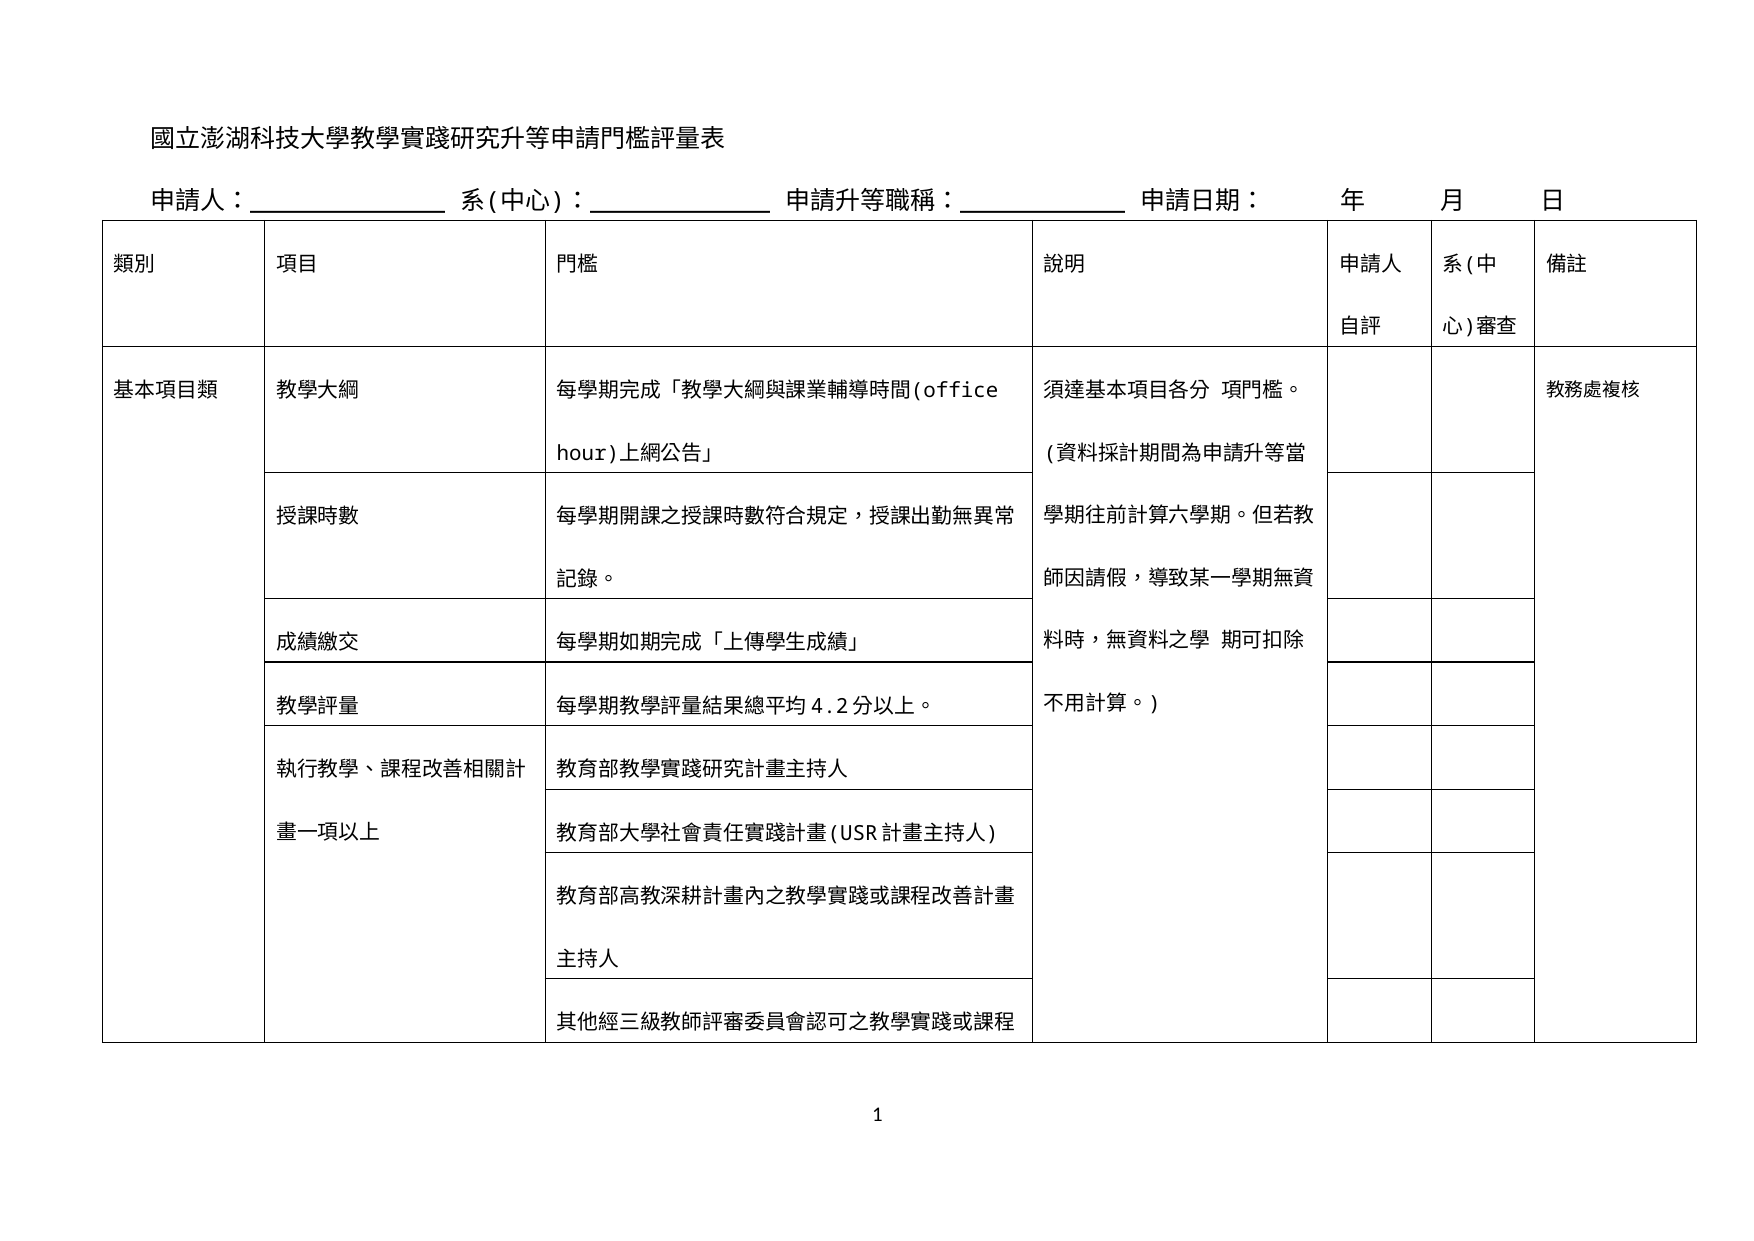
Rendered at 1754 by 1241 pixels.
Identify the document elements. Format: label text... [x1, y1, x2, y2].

table_header 說明 [1033, 221, 1327, 346]
table_cell [1328, 473, 1431, 598]
table_header 申請人自評 [1328, 221, 1431, 346]
table_cell 須達基本項目各分 項門檻。(資料採計期間為申請升等當學期往前計算六學期。但若教師因請假，導致某一學期無資料時，無資料之學 期可扣除不用計算。) [1033, 347, 1327, 1042]
table_cell 其他經三級教師評審委員會認可之教學實踐或課程 [546, 979, 1032, 1042]
table_cell [1328, 979, 1431, 1042]
table_header 門檻 [546, 221, 1032, 346]
table_cell [1432, 663, 1534, 725]
text 申請人：_____________ 系(中心)：____________ 申請升等職稱：___________ 申請日期： 年 月 日 [150, 157, 1604, 220]
table_cell [1432, 979, 1534, 1042]
table_cell 基本項目類 [103, 347, 264, 1042]
table_cell 教學大綱 [265, 347, 545, 472]
table_cell [1432, 599, 1534, 661]
table_cell [1328, 599, 1431, 661]
table_cell [1432, 853, 1534, 978]
table_header 項目 [265, 221, 545, 346]
table_cell 教學評量 [265, 663, 545, 725]
table_cell 每學期完成「教學大綱與課業輔導時間(office hour)上網公告」 [546, 347, 1032, 472]
table_header 備註 [1535, 221, 1696, 346]
table_cell [1328, 663, 1431, 725]
table_cell [1432, 790, 1534, 852]
table_cell 授課時數 [265, 473, 545, 598]
table_cell 成績繳交 [265, 599, 545, 661]
table_cell 教務處複核 [1535, 347, 1696, 1042]
table_header 類別 [103, 221, 264, 346]
table_cell [1328, 347, 1431, 472]
table_cell 每學期如期完成「上傳學生成績」 [546, 599, 1032, 661]
text 國立澎湖科技大學教學實踐研究升等申請門檻評量表 [150, 95, 1604, 157]
table_header 系(中心)審查 [1432, 221, 1534, 346]
table_cell [1328, 790, 1431, 852]
table_cell 教育部大學社會責任實踐計畫(USR計畫主持人) [546, 790, 1032, 852]
table_cell [1432, 726, 1534, 788]
table_cell [1432, 473, 1534, 598]
table_cell 執行教學、課程改善相關計畫一項以上 [265, 726, 545, 1042]
table_cell 每學期教學評量結果總平均4.2分以上。 [546, 663, 1032, 725]
table_cell [1432, 347, 1534, 472]
table_cell 教育部高教深耕計畫內之教學實踐或課程改善計畫主持人 [546, 853, 1032, 978]
table_cell 教育部教學實踐研究計畫主持人 [546, 726, 1032, 788]
table_cell [1328, 726, 1431, 788]
table_cell [1328, 853, 1431, 978]
table_cell 每學期開課之授課時數符合規定，授課出勤無異常 記錄。 [546, 473, 1032, 598]
